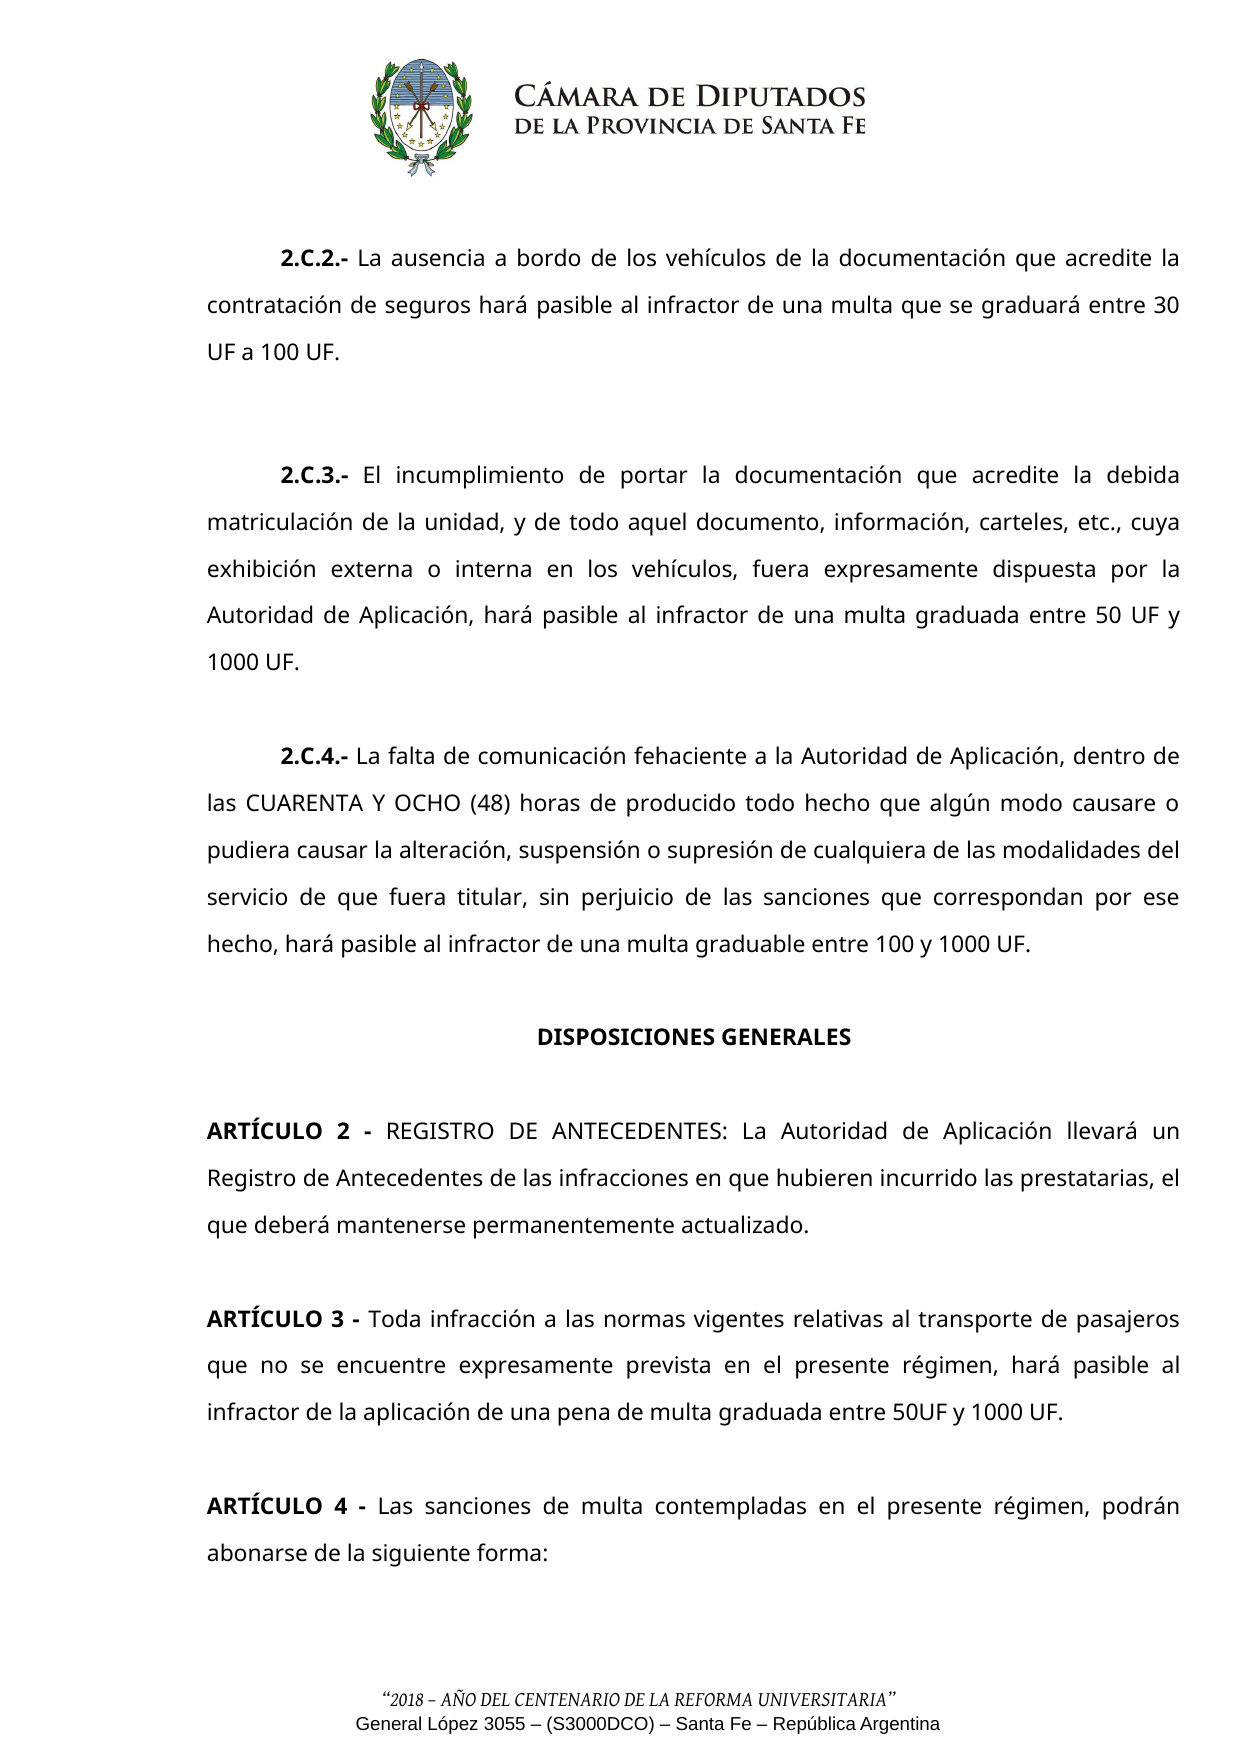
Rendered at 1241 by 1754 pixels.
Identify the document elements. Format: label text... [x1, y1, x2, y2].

text 2.C.4.- La falta de comunicación fehaciente a la Autoridad de Aplicación, dentro de las CUARENTA Y OCHO (48) horas de producido todo hecho que algún modo causare o pudiera causar la alteración, suspensión o supresión de cualquiera de las modalidades del servicio de que fuera titular, sin perjuicio de las sanciones que correspondan por ese hecho, hará pasible al infractor de una multa graduable entre 100 y 1000 UF. [207, 740, 1181, 959]
text 2.C.2.- La ausencia a bordo de los vehículos de la documentación que acredite la contratación de seguros hará pasible al infractor de una multa que se graduará entre 30 UF a 100 UF. [207, 242, 1181, 367]
text DISPOSICIONES GENERALES [207, 1021, 1181, 1053]
text ARTÍCULO 4 - Las sanciones de multa contempladas en el presente régimen, podrán abonarse de la siguiente forma: [207, 1490, 1181, 1568]
text ARTÍCULO 3 - Toda infracción a las normas vigentes relativas al transporte de pasajeros que no se encuentre expresamente prevista en el presente régimen, hará pasible al infractor de la aplicación de una pena de multa graduada entre 50UF y 1000 UF. [207, 1303, 1181, 1428]
text 2.C.3.- El incumplimiento de portar la documentación que acredite la debida matriculación de la unidad, y de todo aquel documento, información, carteles, etc., cuya exhibición externa o interna en los vehículos, fuera expresamente dispuesta por la Autoridad de Aplicación, hará pasible al infractor de una multa graduada entre 50 UF y 1000 UF. [207, 459, 1181, 678]
picture [370, 59, 866, 181]
text ARTÍCULO 2 - REGISTRO DE ANTECEDENTES: La Autoridad de Aplicación llevará un Registro de Antecedentes de las infracciones en que hubieren incurrido las prestatarias, el que deberá mantenerse permanentemente actualizado. [207, 1115, 1181, 1240]
